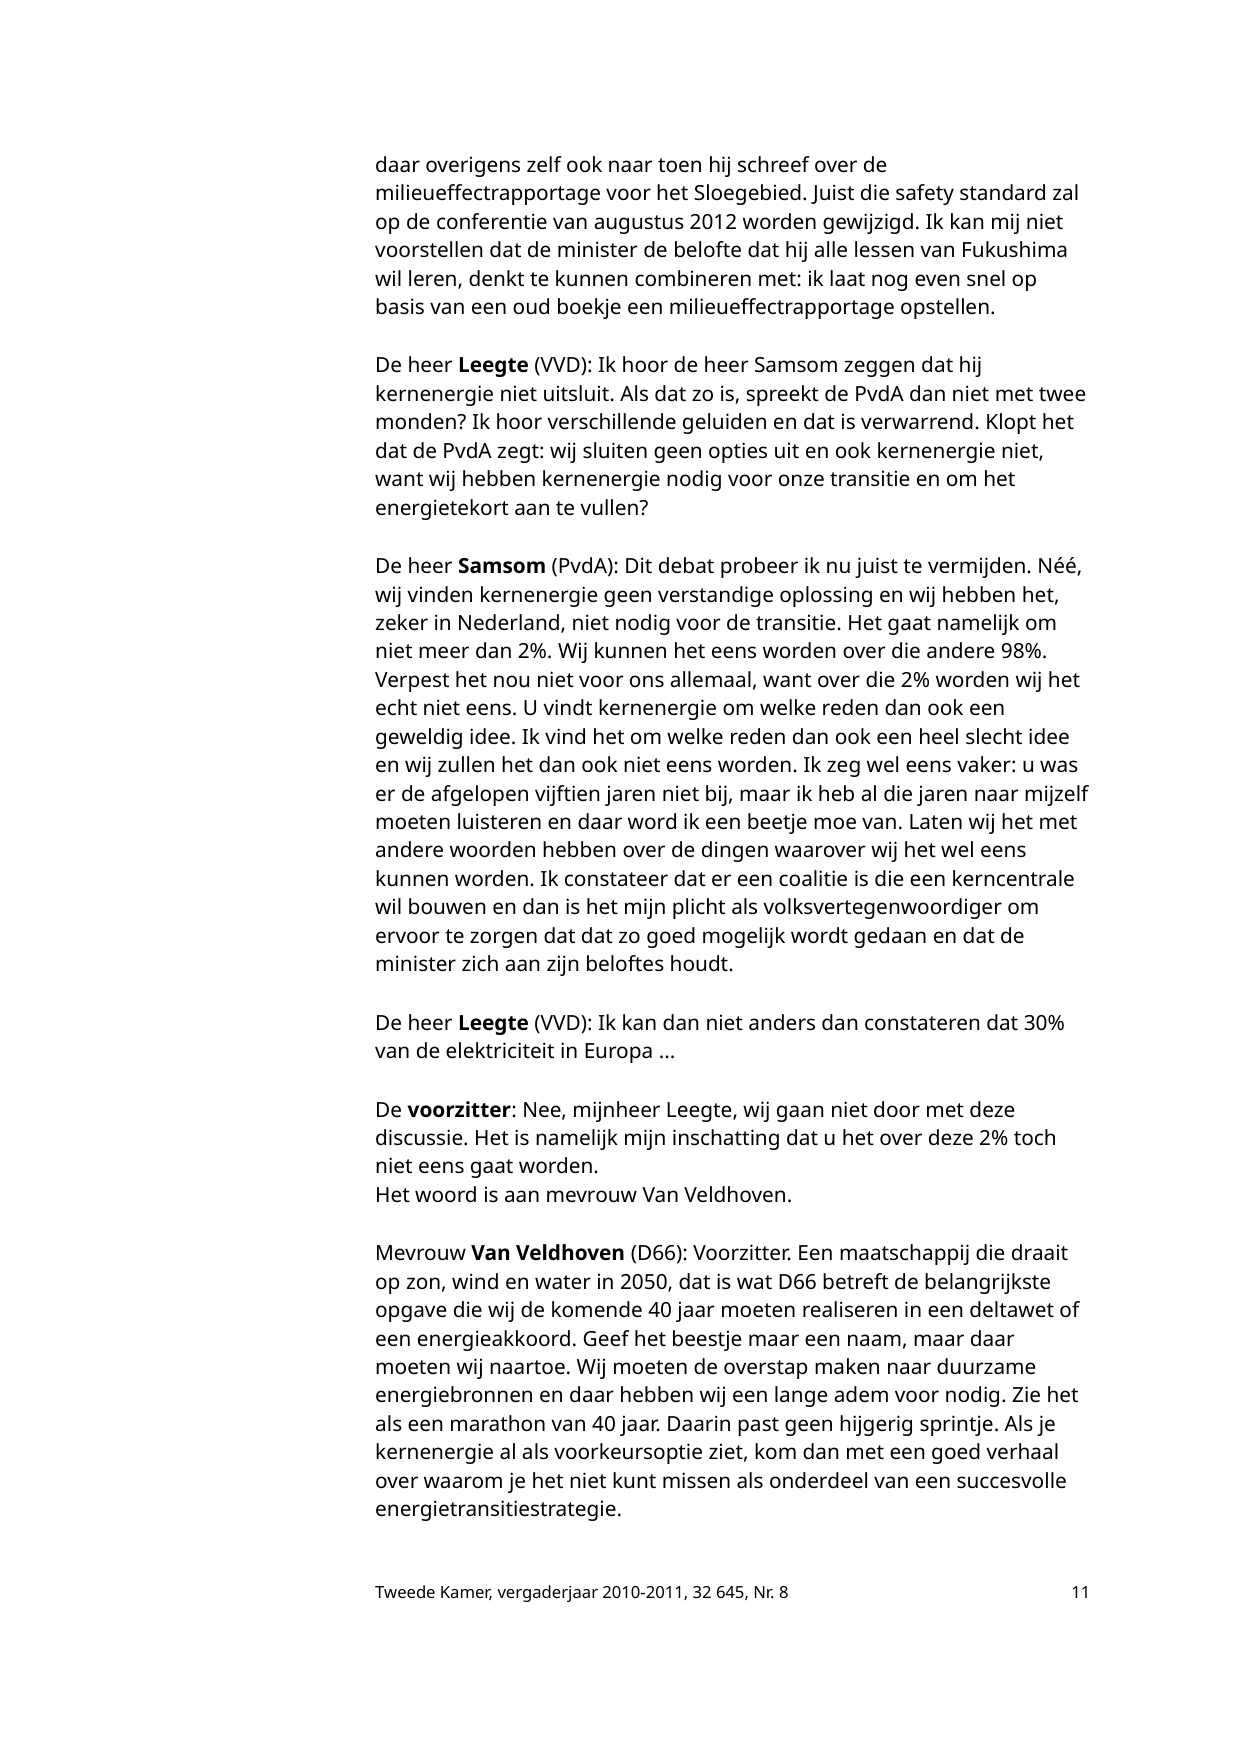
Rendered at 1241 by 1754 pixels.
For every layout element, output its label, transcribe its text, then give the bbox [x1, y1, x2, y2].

text daar overigens zelf ook naar toen hij schreef over de milieueffectrapportage voor het Sloegebied. Juist die safety standard zal op de conferentie van augustus 2012 worden gewijzigd. Ik kan mij niet voorstellen dat de minister de belofte dat hij alle lessen van Fukushima wil leren, denkt te kunnen combineren met: ik laat nog even snel op basis van een oud boekje een milieueffectrapportage opstellen. [375, 150, 1090, 321]
text Het woord is aan mevrouw Van Veldhoven. [375, 1180, 1090, 1208]
text De heer Samsom (PvdA): Dit debat probeer ik nu juist te vermijden. Néé, wij vinden kernenergie geen verstandige oplossing en wij hebben het, zeker in Nederland, niet nodig voor de transitie. Het gaat namelijk om niet meer dan 2%. Wij kunnen het eens worden over die andere 98%. Verpest het nou niet voor ons allemaal, want over die 2% worden wij het echt niet eens. U vindt kernenergie om welke reden dan ook een geweldig idee. Ik vind het om welke reden dan ook een heel slecht idee en wij zullen het dan ook niet eens worden. Ik zeg wel eens vaker: u was er de afgelopen vijftien jaren niet bij, maar ik heb al die jaren naar mijzelf moeten luisteren en daar word ik een beetje moe van. Laten wij het met andere woorden hebben over de dingen waarover wij het wel eens kunnen worden. Ik constateer dat er een coalitie is die een kerncentrale wil bouwen en dan is het mijn plicht als volksvertegenwoordiger om ervoor te zorgen dat dat zo goed mogelijk wordt gedaan en dat de minister zich aan zijn beloftes houdt. [375, 551, 1090, 978]
text De heer Leegte (VVD): Ik hoor de heer Samsom zeggen dat hij kernenergie niet uitsluit. Als dat zo is, spreekt de PvdA dan niet met twee monden? Ik hoor verschillende geluiden en dat is verwarrend. Klopt het dat de PvdA zegt: wij sluiten geen opties uit en ook kernenergie niet, want wij hebben kernenergie nodig voor onze transitie en om het energietekort aan te vullen? [375, 351, 1090, 521]
text De voorzitter: Nee, mijnheer Leegte, wij gaan niet door met deze discussie. Het is namelijk mijn inschatting dat u het over deze 2% toch niet eens gaat worden. [375, 1095, 1090, 1180]
text De heer Leegte (VVD): Ik kan dan niet anders dan constateren dat 30% van de elektriciteit in Europa ... [375, 1008, 1090, 1065]
text Mevrouw Van Veldhoven (D66): Voorzitter. Een maatschappij die draait op zon, wind en water in 2050, dat is wat D66 betreft de belangrijkste opgave die wij de komende 40 jaar moeten realiseren in een deltawet of een energieakkoord. Geef het beestje maar een naam, maar daar moeten wij naartoe. Wij moeten de overstap maken naar duurzame energiebronnen en daar hebben wij een lange adem voor nodig. Zie het als een marathon van 40 jaar. Daarin past geen hijgerig sprintje. Als je kernenergie al als voorkeursoptie ziet, kom dan met een goed verhaal over waarom je het niet kunt missen als onderdeel van een succesvolle energietransitiestrategie. [375, 1238, 1090, 1523]
